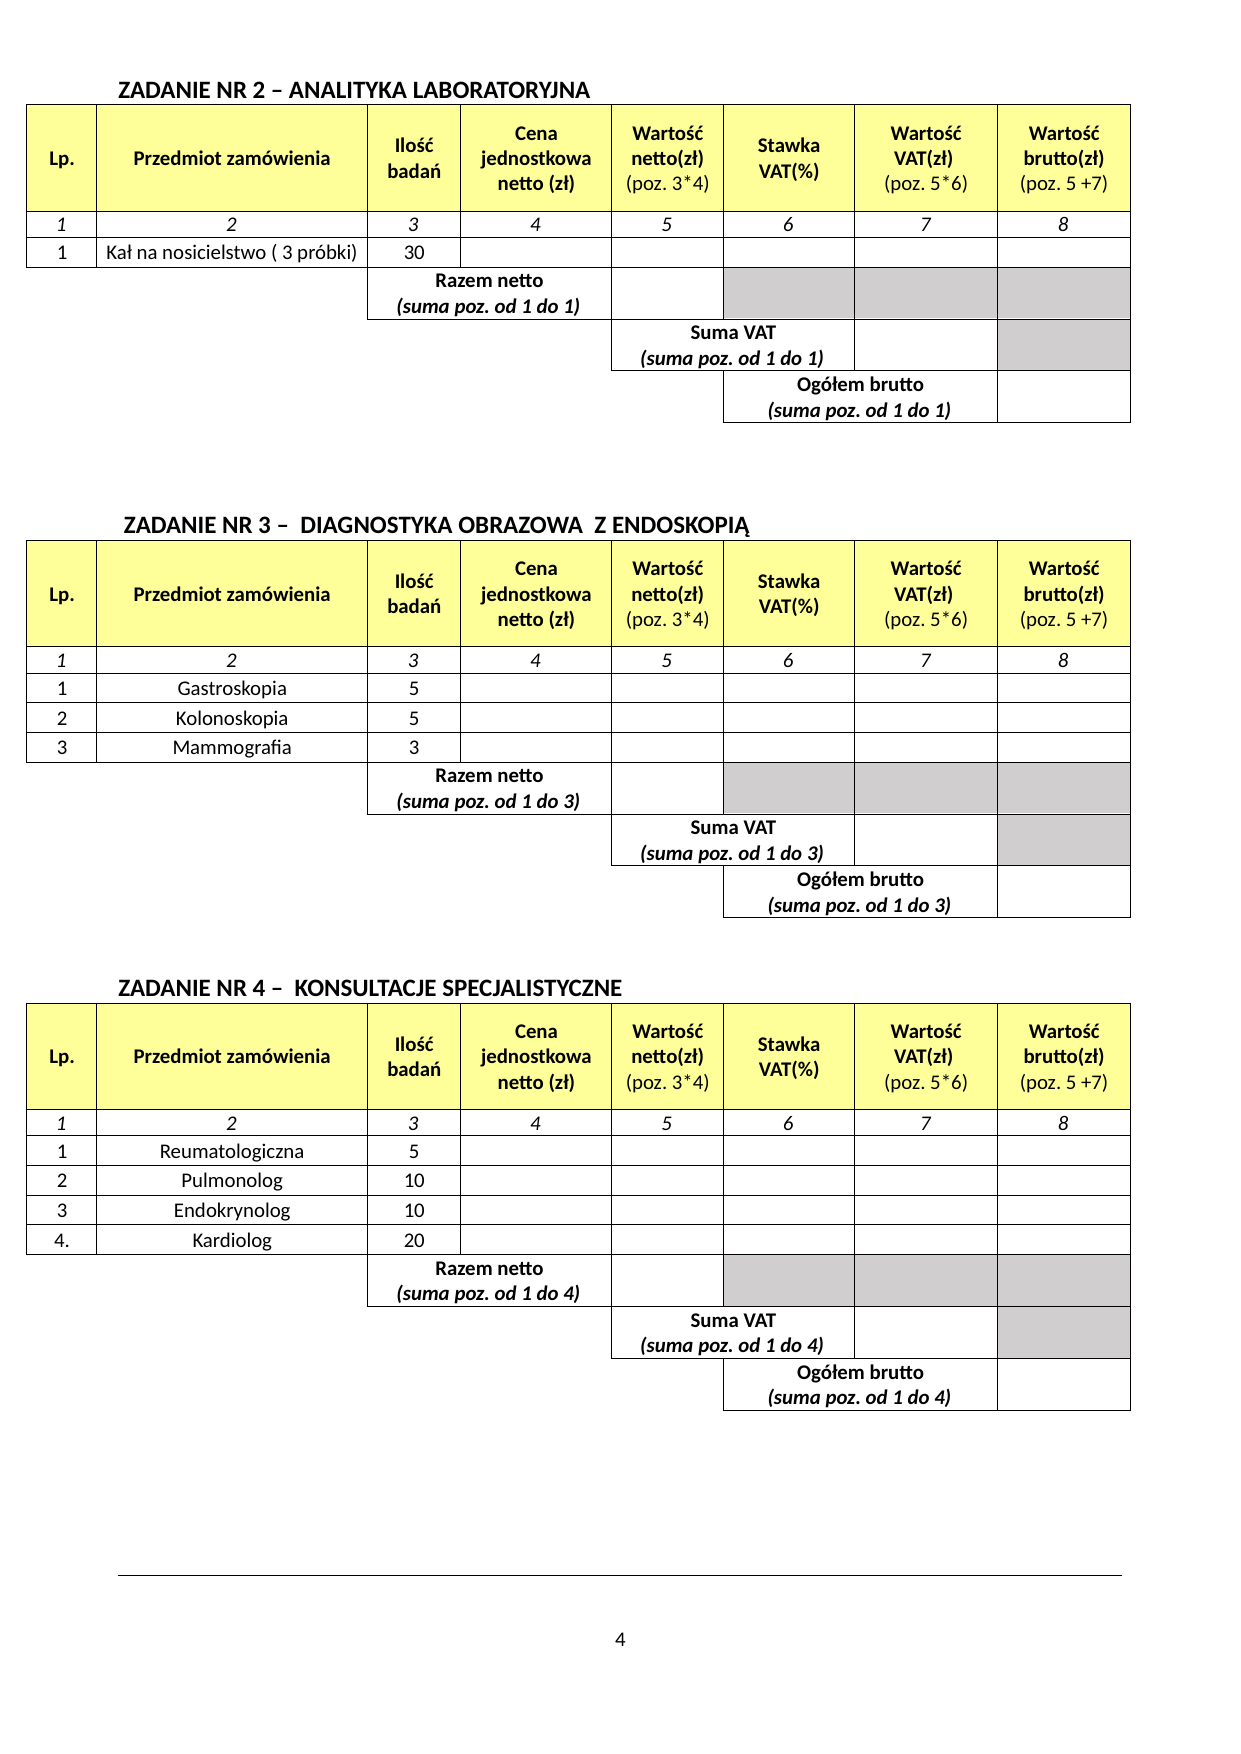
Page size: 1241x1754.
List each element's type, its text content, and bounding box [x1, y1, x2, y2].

table_header Ilość badań [368, 541, 460, 646]
table_cell [855, 1196, 997, 1224]
text ZADANIE NR 3 – DIAGNOSTYKA OBRAZOWA Z ENDOSKOPIĄ [118, 509, 1122, 540]
table_cell [855, 320, 997, 370]
table_cell [724, 1166, 854, 1195]
table_header Stawka VAT(%) [724, 1004, 854, 1109]
table_cell Razem netto (suma poz. od 1 do 1) [368, 268, 611, 318]
table_cell Kał na nosicielstwo ( 3 próbki) [97, 238, 367, 267]
table_cell [27, 865, 97, 917]
table_cell 5 [612, 647, 723, 673]
table_header Wartość VAT(zł) (poz. 5*6) [855, 1004, 997, 1109]
table_cell [461, 815, 611, 865]
table_cell [724, 703, 854, 732]
table_header Wartość netto(zł) (poz. 3*4) [612, 105, 723, 211]
table_cell 6 [724, 212, 854, 237]
table_cell [97, 268, 367, 318]
table_cell [998, 371, 1130, 422]
table_cell [461, 238, 611, 267]
table_cell 7 [855, 212, 997, 237]
table_cell 7 [855, 1110, 997, 1135]
table_cell [998, 1255, 1130, 1306]
table_cell 8 [998, 647, 1130, 673]
table_cell 30 [368, 238, 460, 267]
table_header Lp. [27, 1004, 96, 1109]
table_cell Gastroskopia [97, 674, 367, 702]
table_cell Suma VAT (suma poz. od 1 do 4) [612, 1307, 854, 1358]
table_header Wartość netto(zł) (poz. 3*4) [612, 541, 723, 646]
table_header Cena jednostkowa netto (zł) [461, 105, 611, 211]
table_cell [612, 1359, 723, 1410]
table_cell [461, 1307, 611, 1358]
table_cell 20 [368, 1225, 460, 1254]
table_header Wartość VAT(zł) (poz. 5*6) [855, 541, 997, 646]
table_cell [998, 238, 1130, 267]
table_cell [855, 1225, 997, 1254]
table_header Stawka VAT(%) [724, 105, 854, 211]
table_cell 4 [461, 1110, 611, 1135]
table_cell [367, 865, 461, 917]
table_cell [998, 1136, 1130, 1165]
table_cell 5 [368, 674, 460, 702]
table_cell 1 [27, 238, 96, 267]
table_cell [612, 1225, 723, 1254]
table_cell [612, 763, 723, 813]
table_cell 3 [368, 1110, 460, 1135]
table_cell [27, 268, 97, 318]
table_cell [27, 319, 97, 370]
table_cell [612, 674, 723, 702]
table_header Lp. [27, 541, 96, 646]
table_cell [461, 733, 611, 762]
table_cell [998, 763, 1130, 813]
table_cell [998, 1359, 1130, 1410]
table_cell [855, 1307, 997, 1358]
table_header Przedmiot zamówienia [97, 105, 367, 211]
table_cell [461, 674, 611, 702]
table_cell [461, 865, 612, 917]
table_header Stawka VAT(%) [724, 541, 854, 646]
table_cell Mammografia [97, 733, 367, 762]
table_cell [97, 763, 367, 813]
table_cell [461, 703, 611, 732]
table_cell [855, 674, 997, 702]
table_header Wartość netto(zł) (poz. 3*4) [612, 1004, 723, 1109]
table_cell [612, 703, 723, 732]
table_cell [998, 733, 1130, 762]
table_cell [612, 866, 723, 917]
table_cell Ogółem brutto (suma poz. od 1 do 3) [724, 866, 997, 917]
table_header Cena jednostkowa netto (zł) [461, 541, 611, 646]
table_cell [97, 865, 367, 917]
table_cell 3 [368, 733, 460, 762]
table_cell 1 [27, 647, 96, 673]
table_cell [998, 866, 1130, 917]
table_cell 5 [368, 1136, 460, 1165]
table_cell Reumatologiczna [97, 1136, 367, 1165]
table_cell [855, 703, 997, 732]
table_cell 2 [97, 647, 367, 673]
table_cell [97, 1306, 367, 1358]
table_cell [97, 814, 367, 865]
table_cell [461, 320, 611, 370]
table_cell 1 [27, 674, 96, 702]
table_cell 2 [27, 1166, 96, 1195]
table_cell 10 [368, 1166, 460, 1195]
table_cell [855, 815, 997, 865]
table_cell [97, 1255, 367, 1306]
table_cell [27, 1306, 97, 1358]
table_cell 3 [368, 212, 460, 237]
table_header Wartość brutto(zł) (poz. 5 +7) [998, 105, 1130, 211]
table_cell [855, 238, 997, 267]
table_cell [461, 1225, 611, 1254]
table_cell 8 [998, 1110, 1130, 1135]
table_cell [612, 238, 723, 267]
table_cell 4. [27, 1225, 96, 1254]
table_cell [367, 370, 461, 422]
table_cell [724, 763, 854, 813]
table_cell 6 [724, 1110, 854, 1135]
table_cell [27, 763, 97, 813]
table_cell 2 [97, 1110, 367, 1135]
table_cell [612, 371, 723, 422]
table_cell Suma VAT (suma poz. od 1 do 3) [612, 815, 854, 865]
table_cell [724, 733, 854, 762]
table_cell 2 [97, 212, 367, 237]
table_cell [367, 1307, 461, 1358]
table_cell [724, 674, 854, 702]
table_cell Endokrynolog [97, 1196, 367, 1224]
table_cell [998, 703, 1130, 732]
table_cell 7 [855, 647, 997, 673]
table_cell 3 [27, 733, 96, 762]
table_header Przedmiot zamówienia [97, 541, 367, 646]
table_cell [97, 370, 367, 422]
table_cell [27, 1358, 97, 1410]
table_cell [97, 1358, 367, 1410]
table_cell 2 [27, 703, 96, 732]
table_cell [27, 370, 97, 422]
table_cell Razem netto (suma poz. od 1 do 4) [368, 1255, 611, 1306]
table_cell [855, 268, 997, 318]
table_cell [998, 268, 1130, 318]
table_cell Pulmonolog [97, 1166, 367, 1195]
table_cell [724, 238, 854, 267]
table_cell [612, 1136, 723, 1165]
table_cell 5 [368, 703, 460, 732]
table_cell 3 [27, 1196, 96, 1224]
table_cell [724, 1196, 854, 1224]
table_cell 4 [461, 212, 611, 237]
table_cell [855, 733, 997, 762]
table_cell [461, 1166, 611, 1195]
table_header Cena jednostkowa netto (zł) [461, 1004, 611, 1109]
table_header Wartość VAT(zł) (poz. 5*6) [855, 105, 997, 211]
text ZADANIE NR 4 – KONSULTACJE SPECJALISTYCZNE [118, 972, 1122, 1003]
table_cell [612, 1166, 723, 1195]
table_cell 10 [368, 1196, 460, 1224]
table_cell [367, 815, 461, 865]
table_cell [612, 733, 723, 762]
table_cell [724, 1255, 854, 1306]
table_cell Suma VAT (suma poz. od 1 do 1) [612, 320, 854, 370]
table_cell 6 [724, 647, 854, 673]
table_cell Ogółem brutto (suma poz. od 1 do 1) [724, 371, 997, 422]
table_cell 1 [27, 212, 96, 237]
table_cell [367, 320, 461, 370]
table_cell [998, 1196, 1130, 1224]
table_cell [855, 1136, 997, 1165]
table_header Ilość badań [368, 1004, 460, 1109]
table_cell [461, 1358, 612, 1410]
text ZADANIE NR 2 – ANALITYKA LABORATORYJNA [118, 74, 1122, 104]
table_cell [27, 814, 97, 865]
table_cell [855, 1255, 997, 1306]
table_cell 1 [27, 1136, 96, 1165]
table_cell Kardiolog [97, 1225, 367, 1254]
table_cell [998, 1225, 1130, 1254]
table_cell [855, 763, 997, 813]
table_cell 8 [998, 212, 1130, 237]
table_cell [461, 370, 612, 422]
table_cell 5 [612, 1110, 723, 1135]
table_cell 3 [368, 647, 460, 673]
table_cell [461, 1196, 611, 1224]
table_cell [724, 268, 854, 318]
table_header Wartość brutto(zł) (poz. 5 +7) [998, 541, 1130, 646]
table_cell [27, 1255, 97, 1306]
table_cell Razem netto (suma poz. od 1 do 3) [368, 763, 611, 813]
table_cell [612, 1255, 723, 1306]
table_cell [612, 1196, 723, 1224]
table_cell [97, 319, 367, 370]
table_cell 5 [612, 212, 723, 237]
table_cell [998, 320, 1130, 370]
table_cell [612, 268, 723, 318]
table_cell [998, 1166, 1130, 1195]
table_cell [367, 1358, 461, 1410]
table_cell [855, 1166, 997, 1195]
table_cell [461, 1136, 611, 1165]
table_cell Ogółem brutto (suma poz. od 1 do 4) [724, 1359, 997, 1410]
table_header Lp. [27, 105, 96, 211]
table_cell [724, 1136, 854, 1165]
table_cell [998, 815, 1130, 865]
table_cell [998, 1307, 1130, 1358]
table_cell [724, 1225, 854, 1254]
table_cell 4 [461, 647, 611, 673]
table_cell [998, 674, 1130, 702]
table_cell 1 [27, 1110, 96, 1135]
table_cell Kolonoskopia [97, 703, 367, 732]
table_header Wartość brutto(zł) (poz. 5 +7) [998, 1004, 1130, 1109]
table_header Przedmiot zamówienia [97, 1004, 367, 1109]
table_header Ilość badań [368, 105, 460, 211]
